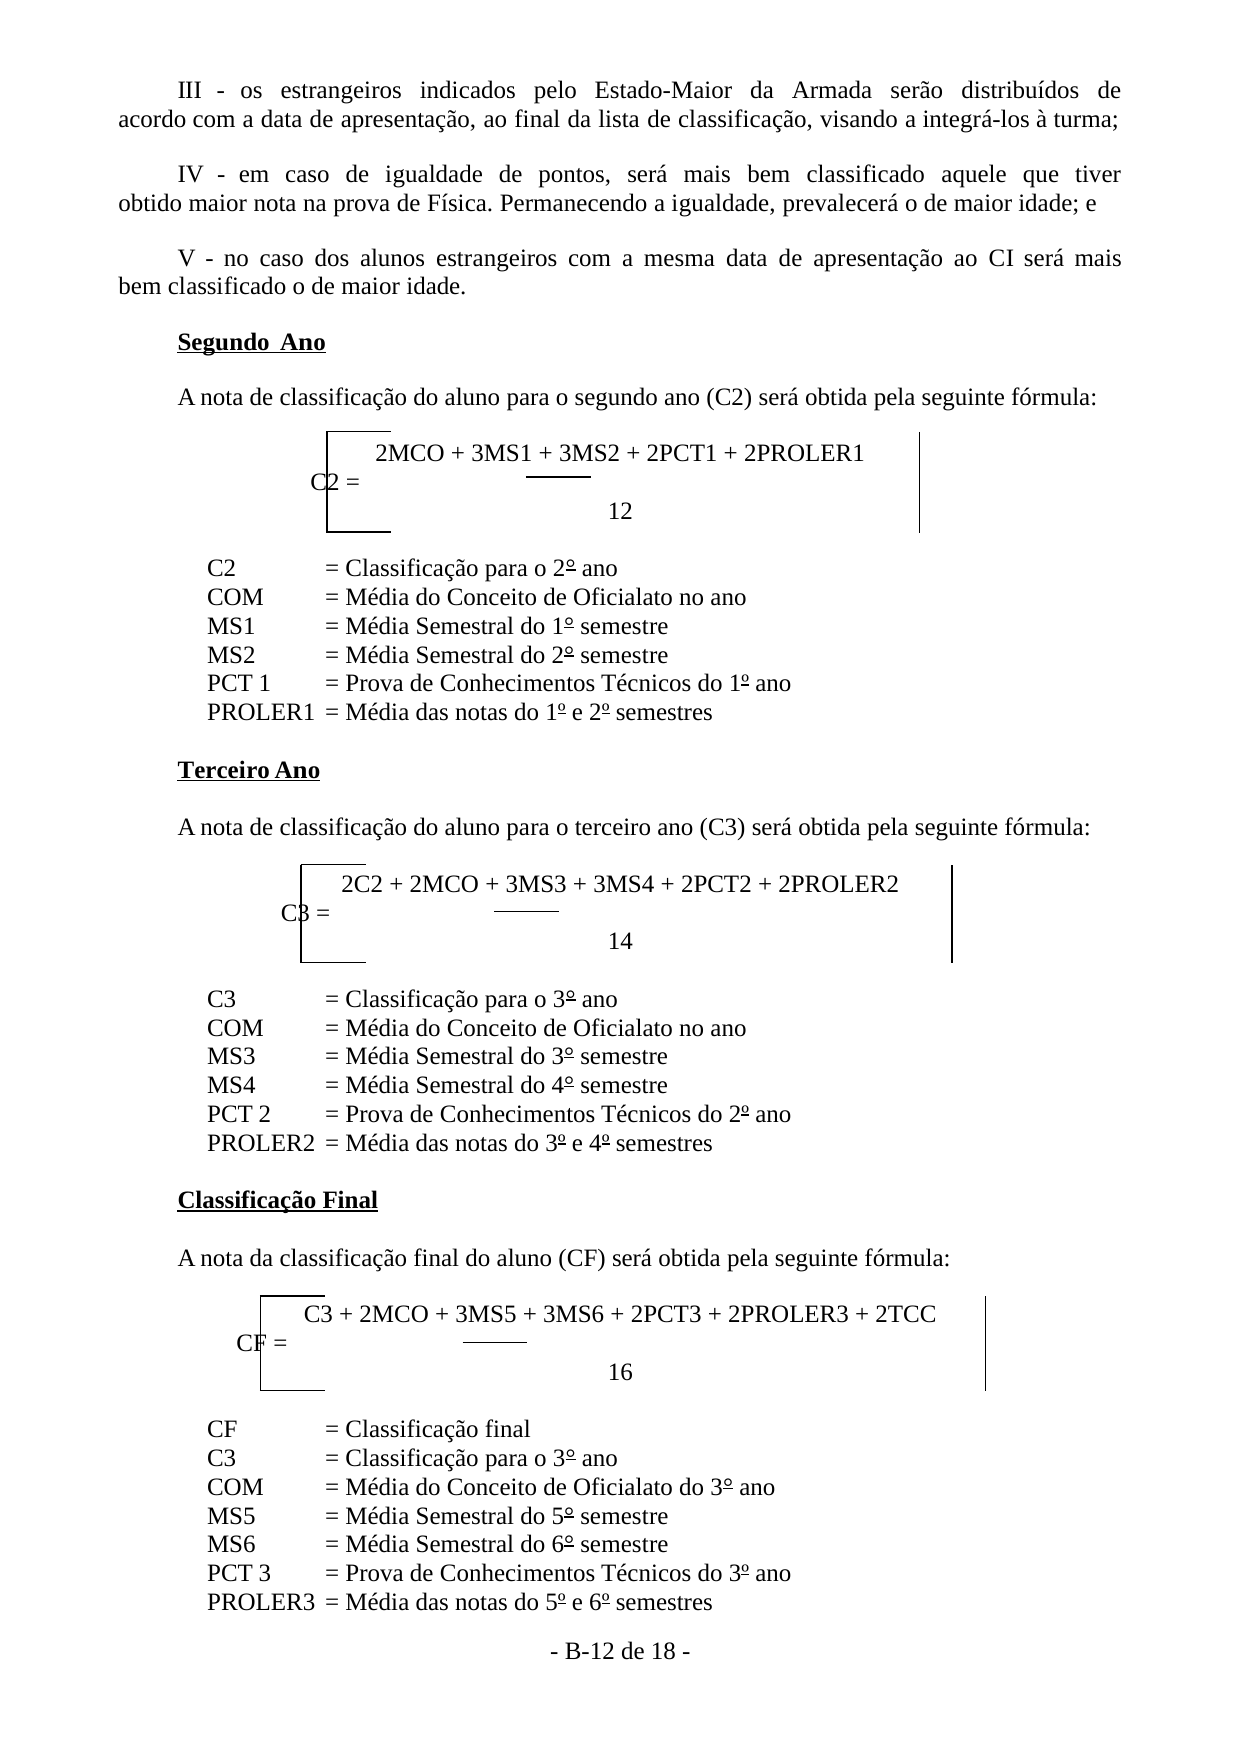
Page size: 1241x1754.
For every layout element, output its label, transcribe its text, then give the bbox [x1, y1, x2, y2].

text CF = Classificação final [118, 1414, 1122, 1443]
text C3 + 2MCO + 3MS5 + 3MS6 + 2PCT3 + 2PROLER3 + 2TCC [261, 1299, 985, 1328]
text Classificação Final [118, 1185, 1122, 1214]
text MS1 = Média Semestral do 1° semestre [118, 611, 1122, 640]
text 2MCO + 3MS1 + 3MS2 + 2PCT1 + 2PROLER1 [328, 438, 919, 467]
text [118, 496, 326, 525]
text C2 = [118, 467, 326, 496]
text [118, 438, 326, 467]
text [986, 1357, 1122, 1386]
text COM = Média do Conceito de Oficialato do 3° ano [118, 1472, 1122, 1501]
text A nota de classificação do aluno para o segundo ano (C2) será obtida pela seguinte fórmula: [118, 382, 1122, 410]
text MS3 = Média Semestral do 3° semestre [118, 1041, 1122, 1070]
text IV - em caso de igualdade de pontos, será mais bem classificado aquele que tiver obtido maior nota na prova de Física. Permanecendo a igualdade, prevalecerá o de maior idade; e [118, 159, 1122, 216]
text C2 = [920, 467, 1122, 496]
text C2 = [328, 467, 919, 496]
text C3 = [118, 898, 300, 926]
text 12 [328, 496, 919, 525]
text [953, 926, 1122, 955]
text C3 = [302, 898, 951, 926]
text MS6 = Média Semestral do 6° semestre [118, 1529, 1122, 1558]
text PROLER1 = Média das notas do 1º e 2º semestres [118, 697, 1122, 726]
text 16 [261, 1357, 985, 1386]
text [118, 1357, 260, 1386]
text [118, 1299, 260, 1328]
text MS5 = Média Semestral do 5° semestre [118, 1501, 1122, 1529]
text 14 [302, 926, 951, 955]
text COM = Média do Conceito de Oficialato no ano [118, 1013, 1122, 1041]
text PROLER3 = Média das notas do 5º e 6º semestres [118, 1587, 1122, 1616]
text MS4 = Média Semestral do 4° semestre [118, 1070, 1122, 1099]
text COM = Média do Conceito de Oficialato no ano [118, 582, 1122, 611]
text [920, 438, 1122, 467]
text C3 = Classificação para o 3° ano [118, 1443, 1122, 1472]
text C3 = [953, 898, 1122, 926]
text A nota de classificação do aluno para o terceiro ano (C3) será obtida pela seguinte fórmula: [118, 812, 1122, 841]
text PROLER2 = Média das notas do 3º e 4º semestres [118, 1128, 1122, 1156]
text 2C2 + 2MCO + 3MS3 + 3MS4 + 2PCT2 + 2PROLER2 [302, 869, 951, 898]
text PCT 1 = Prova de Conhecimentos Técnicos do 1º ano [118, 668, 1122, 697]
text CF = [118, 1328, 260, 1357]
text A nota da classificação final do aluno (CF) será obtida pela seguinte fórmula: [118, 1243, 1122, 1271]
text C2 = Classificação para o 2° ano [118, 553, 1122, 582]
text [118, 926, 300, 955]
text PCT 2 = Prova de Conhecimentos Técnicos do 2º ano [118, 1099, 1122, 1128]
text [986, 1299, 1122, 1328]
text Segundo Ano [118, 327, 1122, 355]
text [920, 496, 1122, 525]
text C3 = Classificação para o 3° ano [118, 984, 1122, 1013]
text CF = [261, 1328, 985, 1357]
text CF = [986, 1328, 1122, 1357]
text Terceiro Ano [118, 755, 1122, 783]
text V - no caso dos alunos estrangeiros com a mesma data de apresentação ao CI será mais bem classificado o de maior idade. [118, 243, 1122, 300]
text [953, 869, 1122, 898]
text [118, 869, 300, 898]
text MS2 = Média Semestral do 2° semestre [118, 640, 1122, 668]
text III - os estrangeiros indicados pelo Estado-Maior da Armada serão distribuídos de acordo com a data de apresentação, ao final da lista de classificação, visando a integrá-los à turma; [118, 75, 1122, 132]
text PCT 3 = Prova de Conhecimentos Técnicos do 3º ano [118, 1558, 1122, 1587]
